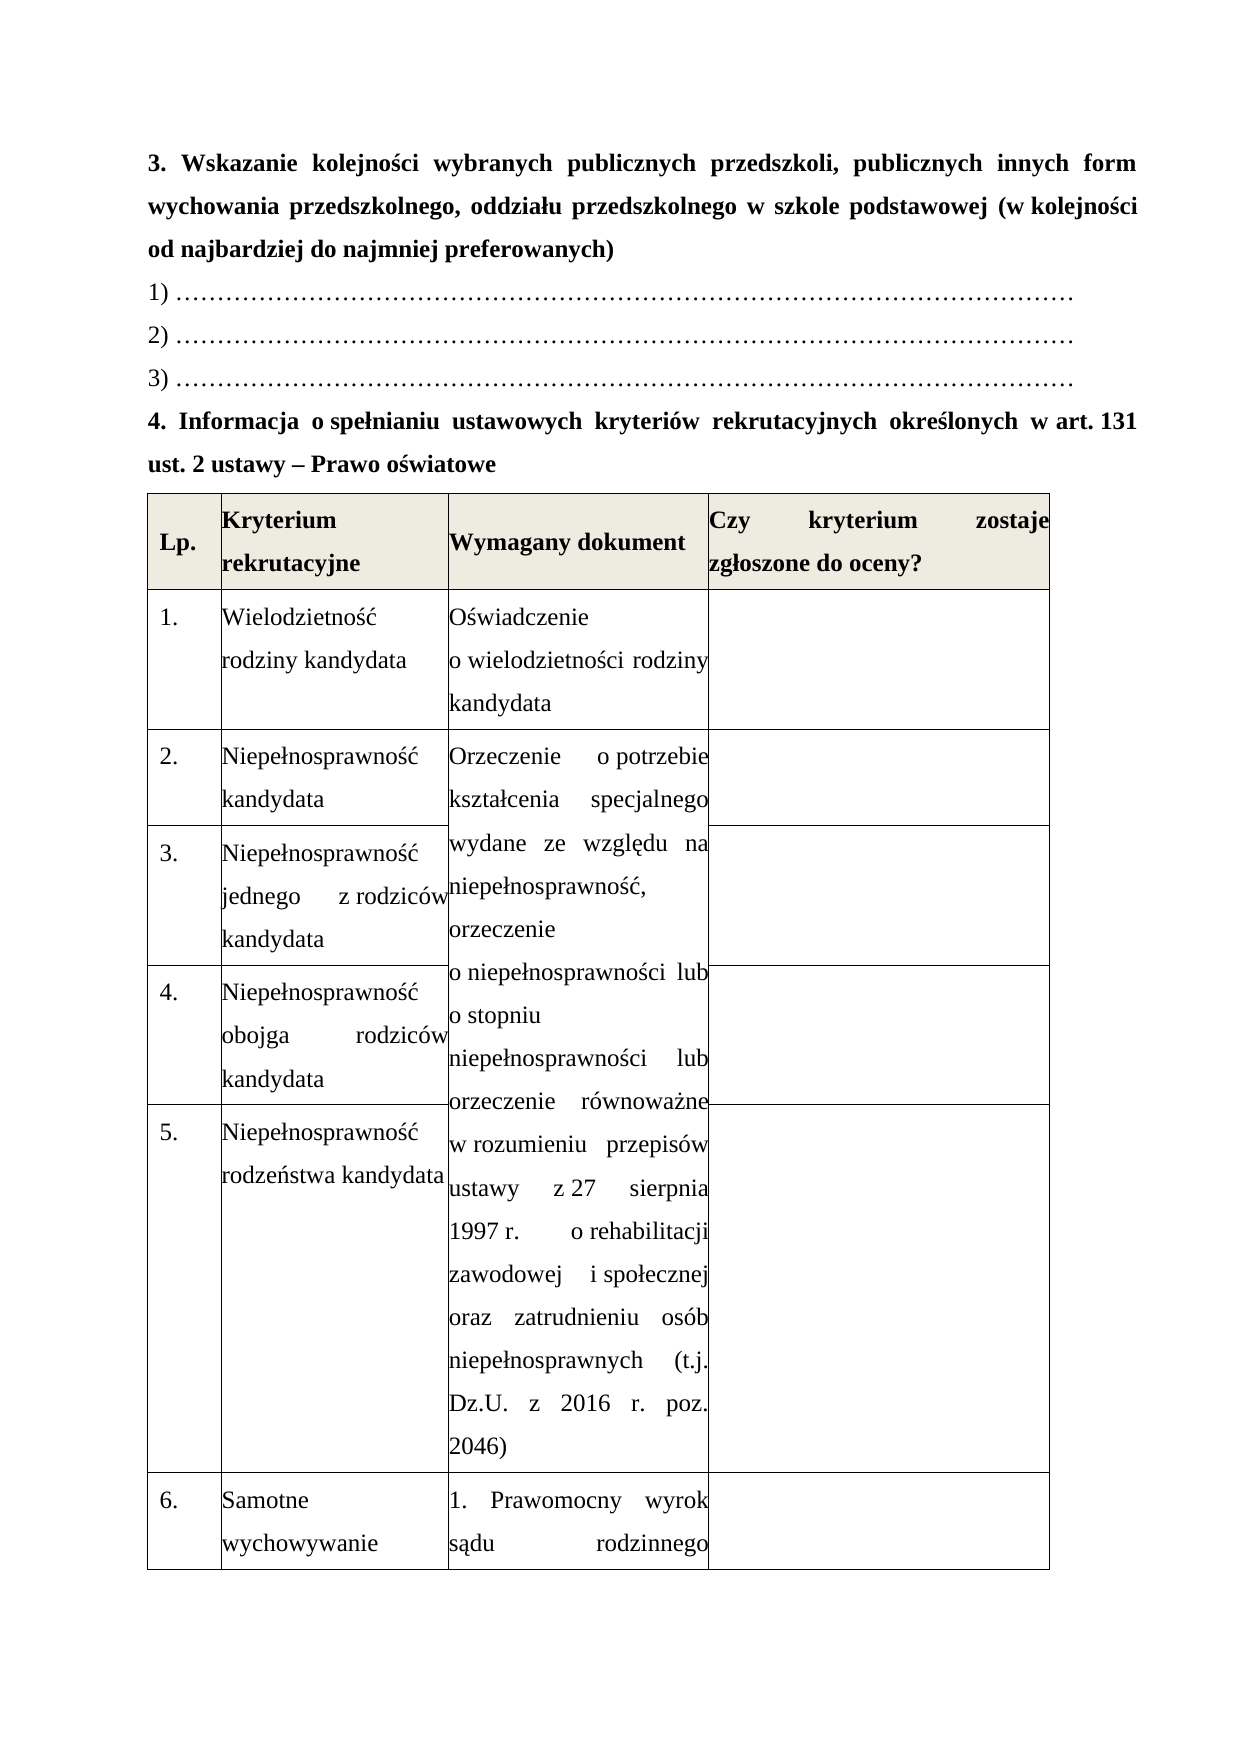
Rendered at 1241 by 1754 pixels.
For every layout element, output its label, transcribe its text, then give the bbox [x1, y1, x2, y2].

table_cell [709, 966, 1049, 1104]
text 3) ……………………………………………………………………………………………… [148, 363, 1137, 392]
table_cell [709, 1105, 1049, 1472]
table_header Wymagany dokument [449, 494, 708, 589]
table_cell 4. [148, 966, 221, 1104]
table_cell 6. [148, 1473, 221, 1568]
table_cell Samotne wychowywanie [222, 1473, 448, 1568]
text 2) ……………………………………………………………………………………………… [148, 320, 1137, 349]
table_cell Niepełnosprawność kandydata [222, 730, 448, 825]
table_cell 1. [148, 590, 221, 729]
table_cell 1. Prawomocny wyrok sądu rodzinnego [449, 1473, 708, 1568]
text 1) ……………………………………………………………………………………………… [148, 277, 1137, 306]
table_cell [709, 730, 1049, 825]
text 3. Wskazanie kolejności wybranych publicznych przedszkoli, publicznych innych form wychowania przedszkolnego, oddziału przedszkolnego w szkole podstawowej (w kolejności od najbardziej do najmniej preferowanych) [148, 148, 1137, 263]
table_cell 3. [148, 826, 221, 965]
table_cell Niepełnosprawność rodzeństwa kandydata [222, 1105, 448, 1472]
table_header Czy kryterium zostaje zgłoszone do oceny? [709, 494, 1049, 589]
table_header Kryterium rekrutacyjne [222, 494, 448, 589]
table_cell Oświadczenie o wielodzietności rodziny kandydata [449, 590, 708, 729]
table_header Lp. [148, 494, 221, 589]
table_cell [709, 590, 1049, 729]
text 4. Informacja o spełnianiu ustawowych kryteriów rekrutacyjnych określonych w art. 131 ust. 2 ustawy – Prawo oświatowe [148, 406, 1137, 478]
table_cell 2. [148, 730, 221, 825]
table_cell [709, 1473, 1049, 1568]
table_cell Orzeczenie o potrzebie kształcenia specjalnego wydane ze względu na niepełnosprawność, orzeczenie o niepełnosprawności lub o stopniu niepełnosprawności lub orzeczenie równoważne w rozumieniu przepisów ustawy z 27 sierpnia 1997 r. o rehabilitacji zawodowej i społecznej oraz zatrudnieniu osób niepełnosprawnych (t.j. Dz.U. z 2016 r. poz. 2046) [449, 730, 708, 1472]
table_cell Wielodzietność rodziny kandydata [222, 590, 448, 729]
table_cell 5. [148, 1105, 221, 1472]
table_cell Niepełnosprawność jednego z rodziców kandydata [222, 826, 448, 965]
table_cell [709, 826, 1049, 965]
table_cell Niepełnosprawność obojga rodziców kandydata [222, 966, 448, 1104]
